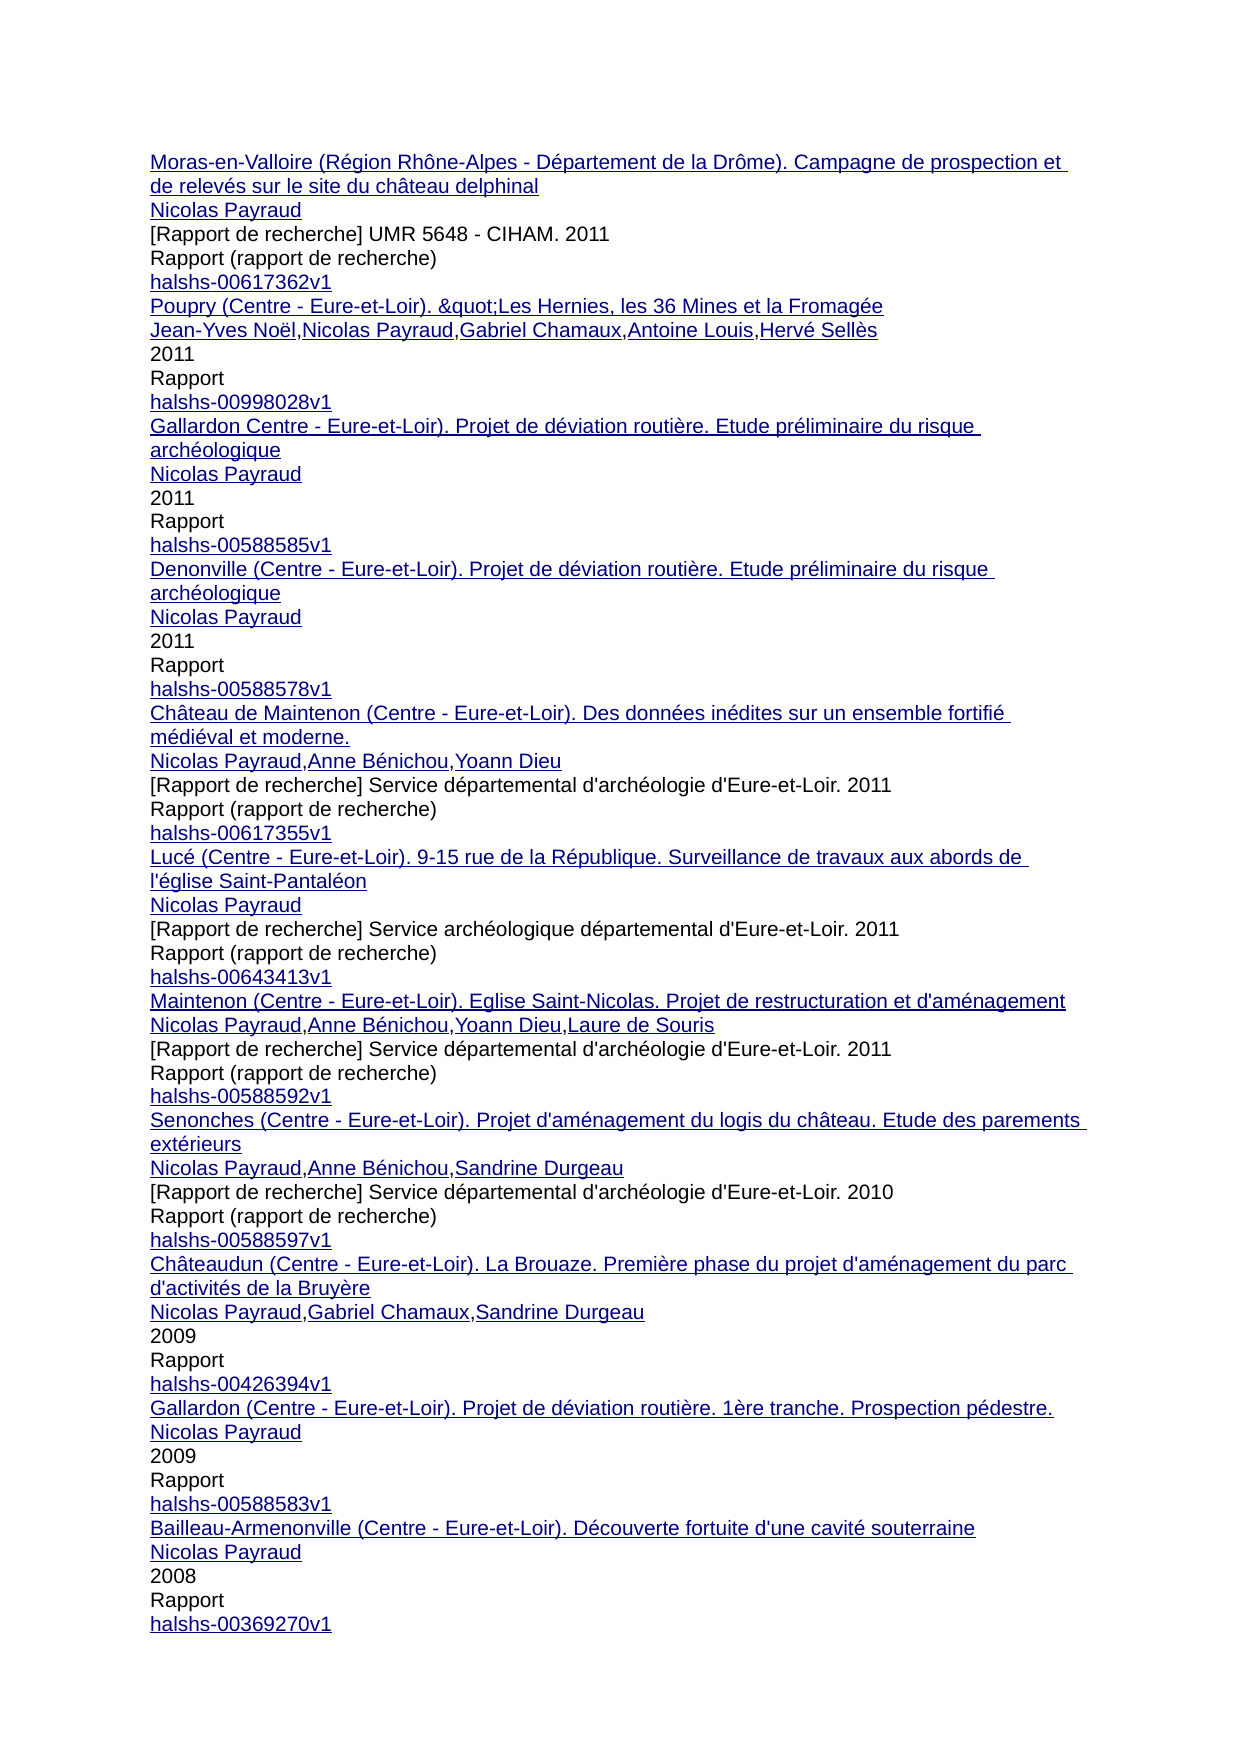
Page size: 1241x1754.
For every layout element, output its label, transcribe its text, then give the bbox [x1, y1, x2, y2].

table_cell Gallardon Centre - Eure-et-Loir). Projet de déviation routière. Etude préliminaire du risque archéologique Nicolas Payraud 2011 Rapport halshs-00588585v1 [150, 414, 1090, 557]
table_cell Maintenon (Centre - Eure-et-Loir). Eglise Saint-Nicolas. Projet de restructuration et d'aménagement Nicolas Payraud,Anne Bénichou,Yoann Dieu,Laure de Souris [Rapport de recherche] Service départemental d'archéologie d'Eure-et-Loir. 2011 Rapport (rapport de recherche) halshs-00588592v1 [150, 989, 1090, 1108]
table_cell Moras-en-Valloire (Région Rhône-Alpes - Département de la Drôme). Campagne de prospection et de relevés sur le site du château delphinal Nicolas Payraud [Rapport de recherche] UMR 5648 - CIHAM. 2011 Rapport (rapport de recherche) halshs-00617362v1 [150, 150, 1090, 294]
table_cell Châteaudun (Centre - Eure-et-Loir). La Brouaze. Première phase du projet d'aménagement du parc d'activités de la Bruyère Nicolas Payraud,Gabriel Chamaux,Sandrine Durgeau 2009 Rapport halshs-00426394v1 [150, 1252, 1090, 1396]
table_cell Senonches (Centre - Eure-et-Loir). Projet d'aménagement du logis du château. Etude des parements extérieurs Nicolas Payraud,Anne Bénichou,Sandrine Durgeau [Rapport de recherche] Service départemental d'archéologie d'Eure-et-Loir. 2010 Rapport (rapport de recherche) halshs-00588597v1 [150, 1108, 1090, 1252]
table_cell Gallardon (Centre - Eure-et-Loir). Projet de déviation routière. 1ère tranche. Prospection pédestre. Nicolas Payraud 2009 Rapport halshs-00588583v1 [150, 1396, 1090, 1516]
table_cell Bailleau-Armenonville (Centre - Eure-et-Loir). Découverte fortuite d'une cavité souterraine Nicolas Payraud 2008 Rapport halshs-00369270v1 [150, 1516, 1090, 1635]
table_cell Poupry (Centre - Eure-et-Loir). &quot;Les Hernies, les 36 Mines et la Fromagée Jean-Yves Noël,Nicolas Payraud,Gabriel Chamaux,Antoine Louis,Hervé Sellès 2011 Rapport halshs-00998028v1 [150, 294, 1090, 413]
table_cell Lucé (Centre - Eure-et-Loir). 9-15 rue de la République. Surveillance de travaux aux abords de l'église Saint-Pantaléon Nicolas Payraud [Rapport de recherche] Service archéologique départemental d'Eure-et-Loir. 2011 Rapport (rapport de recherche) halshs-00643413v1 [150, 845, 1090, 988]
table_cell Château de Maintenon (Centre - Eure-et-Loir). Des données inédites sur un ensemble fortifié médiéval et moderne. Nicolas Payraud,Anne Bénichou,Yoann Dieu [Rapport de recherche] Service départemental d'archéologie d'Eure-et-Loir. 2011 Rapport (rapport de recherche) halshs-00617355v1 [150, 701, 1090, 845]
table_cell Denonville (Centre - Eure-et-Loir). Projet de déviation routière. Etude préliminaire du risque archéologique Nicolas Payraud 2011 Rapport halshs-00588578v1 [150, 557, 1090, 701]
